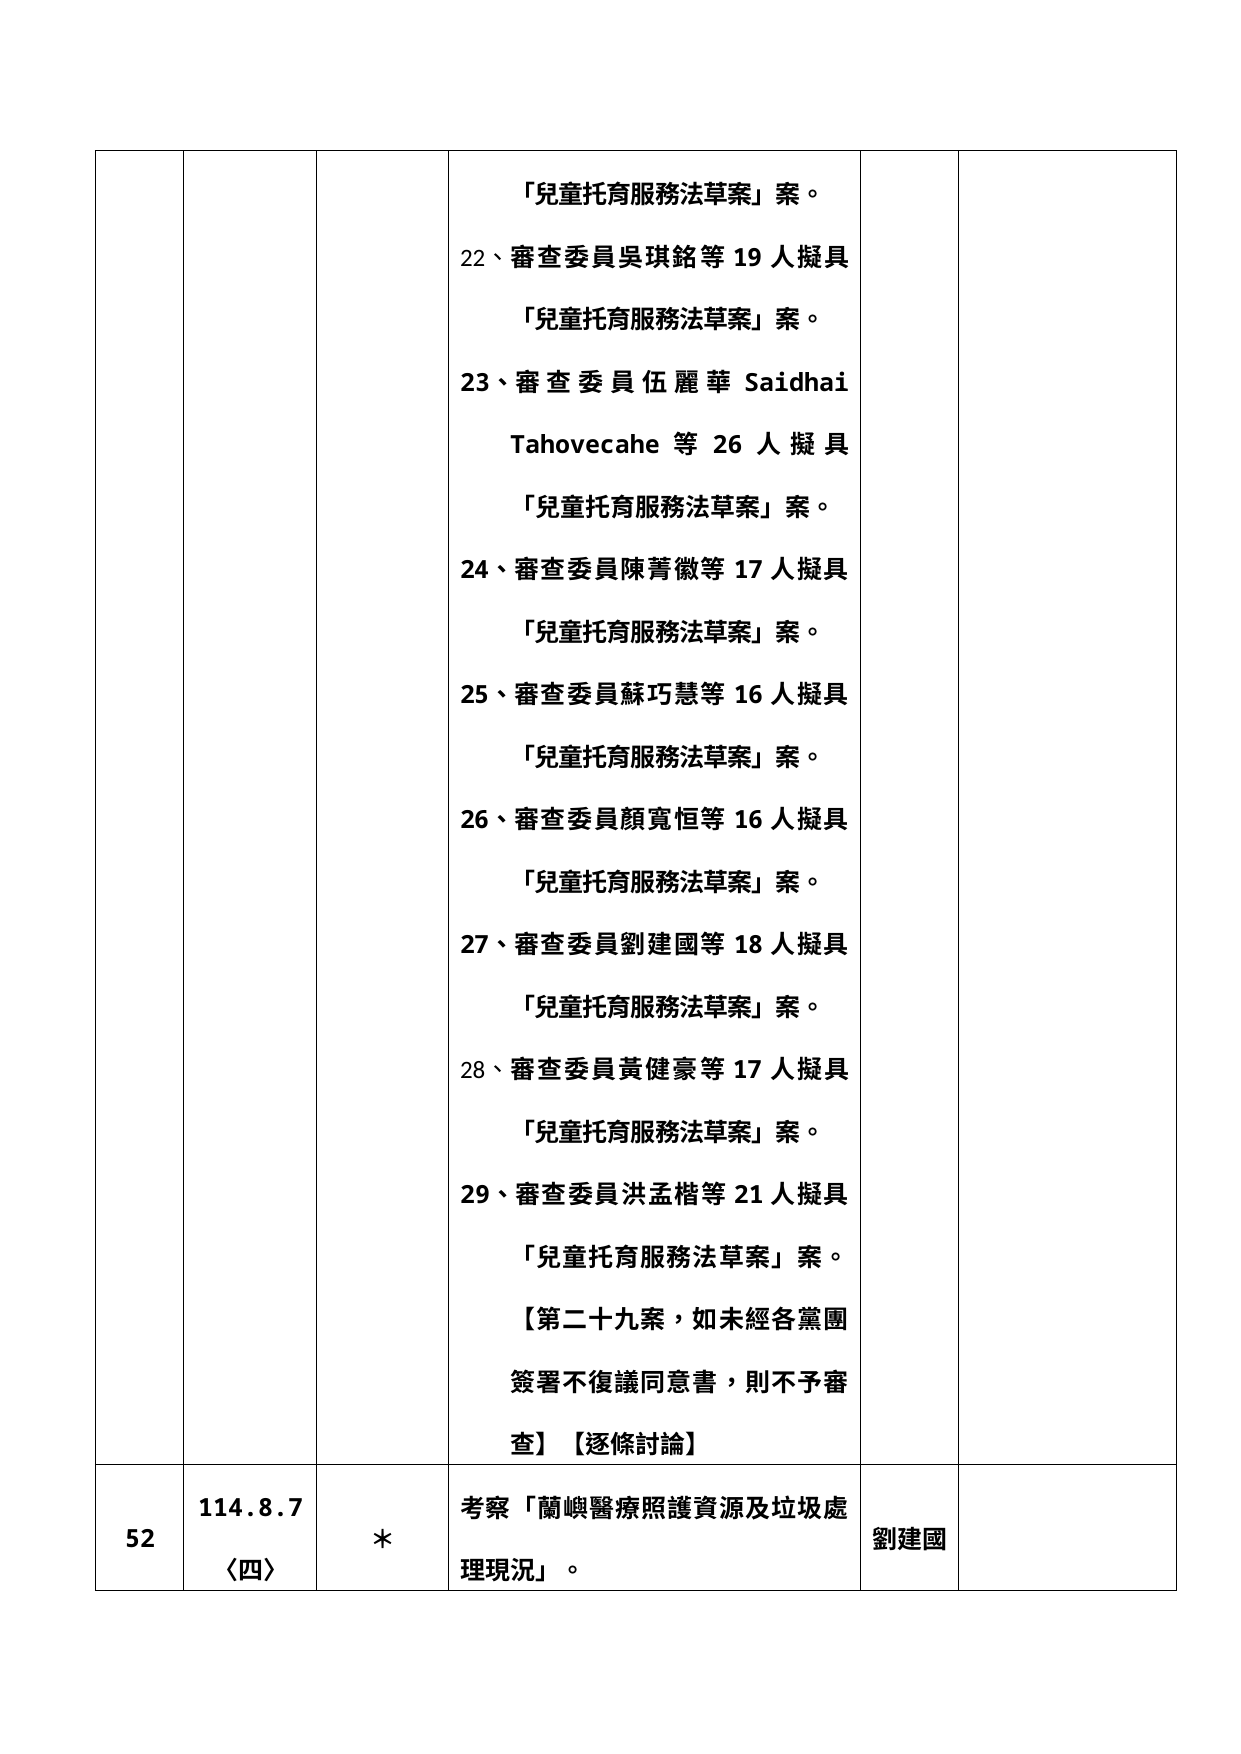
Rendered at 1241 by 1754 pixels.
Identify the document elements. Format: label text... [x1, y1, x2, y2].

table_cell 52 [96, 1465, 183, 1590]
table_cell [317, 151, 448, 1464]
table_cell [184, 151, 316, 1464]
table_cell 考察「蘭嶼醫療照護資源及垃圾處理現況」。 [449, 1465, 860, 1590]
table_cell [959, 1465, 1176, 1590]
table_cell [96, 151, 183, 1464]
table_cell （上午） 邀請衛生福利部部長、司法院、法務部、教育部、內政部警政署就「因應近期多起社會重大事件，檢討家庭暴力防治法民事保護令制度及執行缺失，強化保護令之作為」進行專題報告，並備質詢。 （下午1時30分） 繼續審查行政院函請審議「兒童托育服務法草案」案。 繼續審查委員林月琴等16人擬具「兒童托育服務法草案」案。 繼續審查委員何欣純等16人擬具「兒童托育服務法草案」案。 繼續審查委員王育敏等24人擬具「兒童托育服務法草案」案。 繼續審查委員邱若華等16人擬具「兒童托育服務法草案」案。 繼續審查委員黃捷等21人擬具「兒童托育服務法草案」案。 繼續審查委員蔡易餘等17人擬具「兒童托育服務法草案」案。 繼續審查委員李坤城等22人擬具「兒童托育服務法草案」案。 繼續審查委員陳培瑜等19人擬具「兒童托育服務法草案」案。 繼續審查委員郭昱晴等21人擬具「兒童托育服務法草案」案。 繼續審查委員陳素月等16人擬具「兒童托育服務法草案」案。 繼續審查委員鄭天財Sra Kacaw等18人擬具「兒童托育服務法草案」案。 繼續審查委員王美惠等19人擬具「兒童托育服務法草案」案。 繼續審查委員林淑芬等25人擬具「兒童托育服務法草案」案。 繼續審查委員王正旭等18人擬具「兒童托育服務法草案」案。 繼續審查委員吳沛憶等19人擬具「兒童托育服務法草案」案。 繼續審查委員游顥等17人擬具「兒童托育多元服務法草案」案。 繼續審查委員范雲等17人擬具「兒童托育服務法草案」案。 繼續審查委員李彥秀等16人擬具「兒童托育服務法草案」案。 繼續審查委員羅廷瑋等17人擬具「兒童托育服務法草案」案。 審查委員張雅琳等16人擬具「兒童托育服務法草案」案。 審查委員吳琪銘等19人擬具「兒童托育服務法草案」案。 審查委員伍麗華Saidhai Tahovecahe等26人擬具「兒童托育服務法草案」案。 審查委員陳菁徽等17人擬具「兒童托育服務法草案」案。 審查委員蘇巧慧等16人擬具「兒童托育服務法草案」案。 審查委員顏寬恒等16人擬具「兒童托育服務法草案」案。 審查委員劉建國等18人擬具「兒童托育服務法草案」案。 審查委員黃健豪等17人擬具「兒童托育服務法草案」案。 審查委員洪孟楷等21人擬具「兒童托育服務法草案」案。【第二十九案，如未經各黨團簽署不復議同意書，則不予審查】【逐條討論】 [449, 151, 860, 1464]
table_cell ＊ [317, 1465, 448, 1590]
table_cell [959, 151, 1176, 1464]
table_cell 114.8.7 〈四〉 [184, 1465, 316, 1590]
table_cell 劉建國 [861, 1465, 958, 1590]
table_cell [861, 151, 958, 1464]
